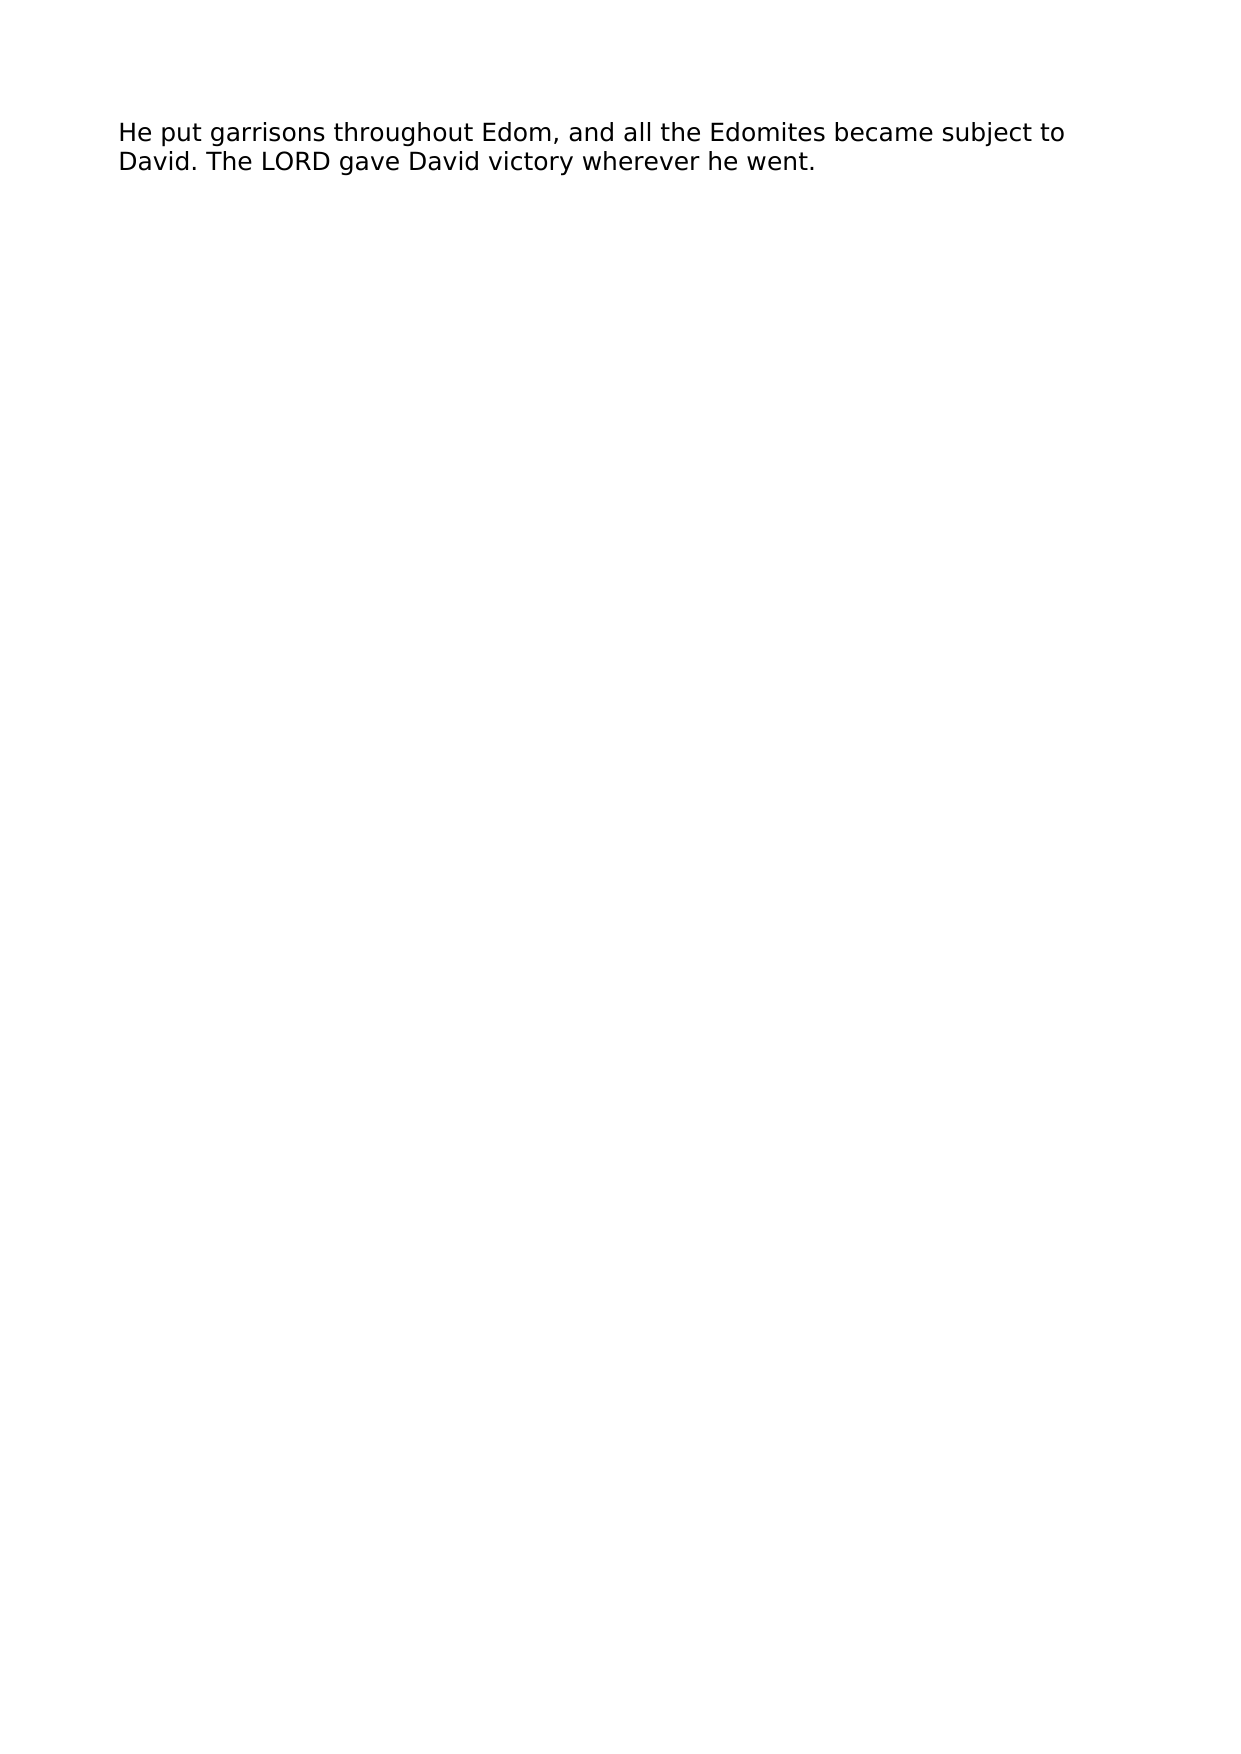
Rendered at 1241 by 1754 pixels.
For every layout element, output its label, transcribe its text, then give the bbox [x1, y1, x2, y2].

text He put garrisons throughout Edom, and all the Edomites became subject to David. The LORD gave David victory wherever he went. [118, 118, 1122, 176]
